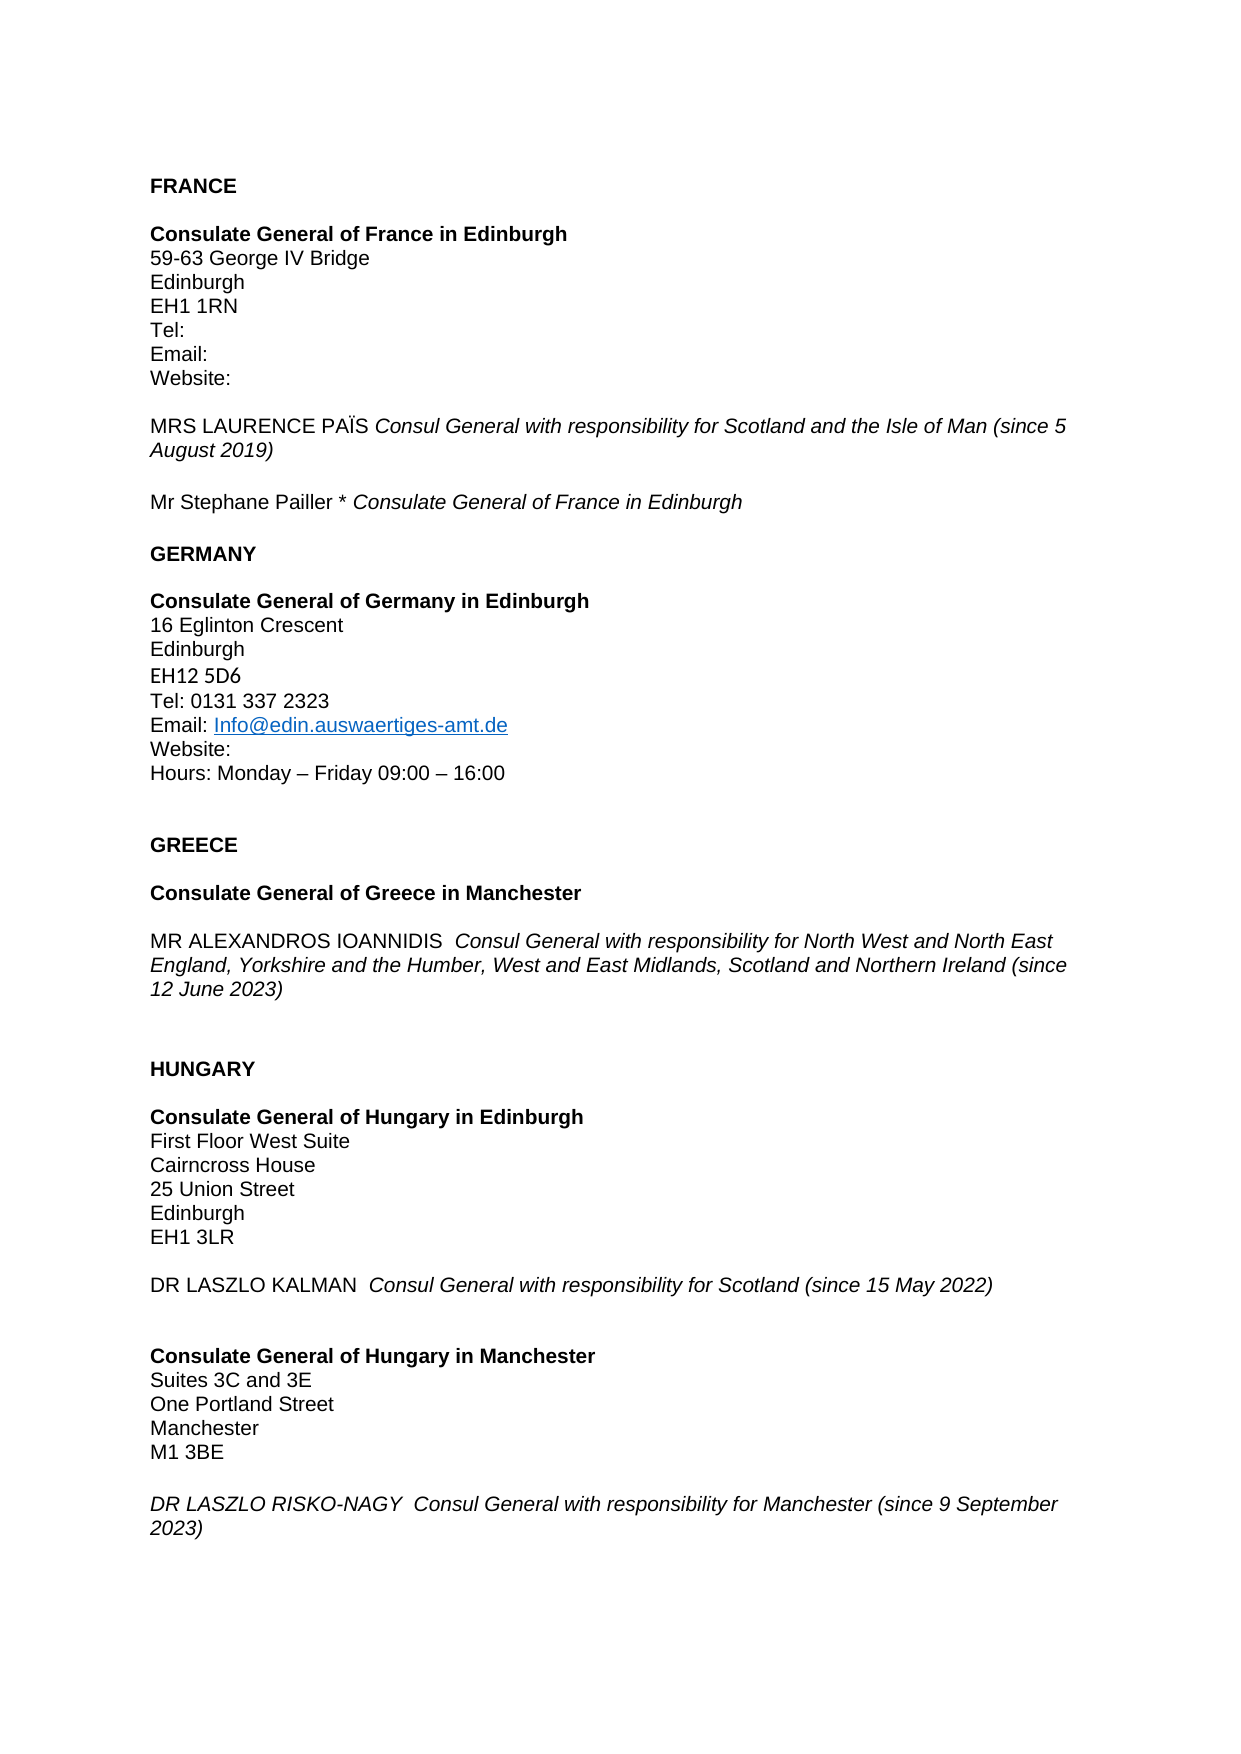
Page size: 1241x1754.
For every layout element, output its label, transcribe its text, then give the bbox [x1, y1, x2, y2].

text Mr Stephane Pailler * Consulate General of France in Edinburgh [150, 489, 1090, 513]
text Edinburgh [150, 1201, 1090, 1224]
text Consulate General of Hungary in Edinburgh [150, 1105, 1090, 1129]
text Tel: 0131 337 2323 [150, 689, 1090, 713]
text GERMANY [150, 541, 1090, 565]
text HUNGARY [150, 1029, 1090, 1081]
text Consulate General of Germany in Edinburgh [150, 589, 1090, 613]
text DR LASZLO KALMAN Consul General with responsibility for Scotland (since 15 May 2022) [150, 1272, 1090, 1296]
text Edinburgh [150, 270, 1090, 294]
text Consulate General of Hungary in Manchester [150, 1344, 1090, 1368]
text GREECE [150, 833, 1090, 857]
text 59-63 George IV Bridge [150, 246, 1090, 270]
text MRS LAURENCE PAÏS Consul General with responsibility for Scotland and the Isle of Man (since 5 August 2019) [150, 413, 1090, 461]
text EH1 3LR [150, 1224, 1090, 1248]
text EH1 1RN [150, 294, 1090, 318]
text Edinburgh EH12 5D6 [150, 637, 1090, 689]
text 16 Eglinton Crescent [150, 613, 1090, 637]
text Suites 3C and 3E One Portland Street Manchester M1 3BE [150, 1368, 1090, 1492]
text 25 Union Street [150, 1177, 1090, 1201]
text DR LASZLO RISKO-NAGY Consul General with responsibility for Manchester (since 9 September 2023) [150, 1492, 1090, 1540]
text MR ALEXANDROS IOANNIDIS Consul General with responsibility for North West and North East England, Yorkshire and the Humber, West and East Midlands, Scotland and Northern Ireland (since 12 June 2023) [150, 929, 1090, 1001]
text First Floor West Suite [150, 1129, 1090, 1153]
text Cairncross House [150, 1153, 1090, 1177]
text Tel: Email: Website: [150, 318, 1090, 389]
text Consulate General of Greece in Manchester [150, 881, 1090, 905]
text Email: Info@edin.auswaertiges-amt.de Website: Hours: Monday – Friday 09:00 – 16:00 [150, 713, 1090, 785]
text Consulate General of France in Edinburgh [150, 222, 1090, 246]
text FRANCE [150, 174, 1090, 198]
